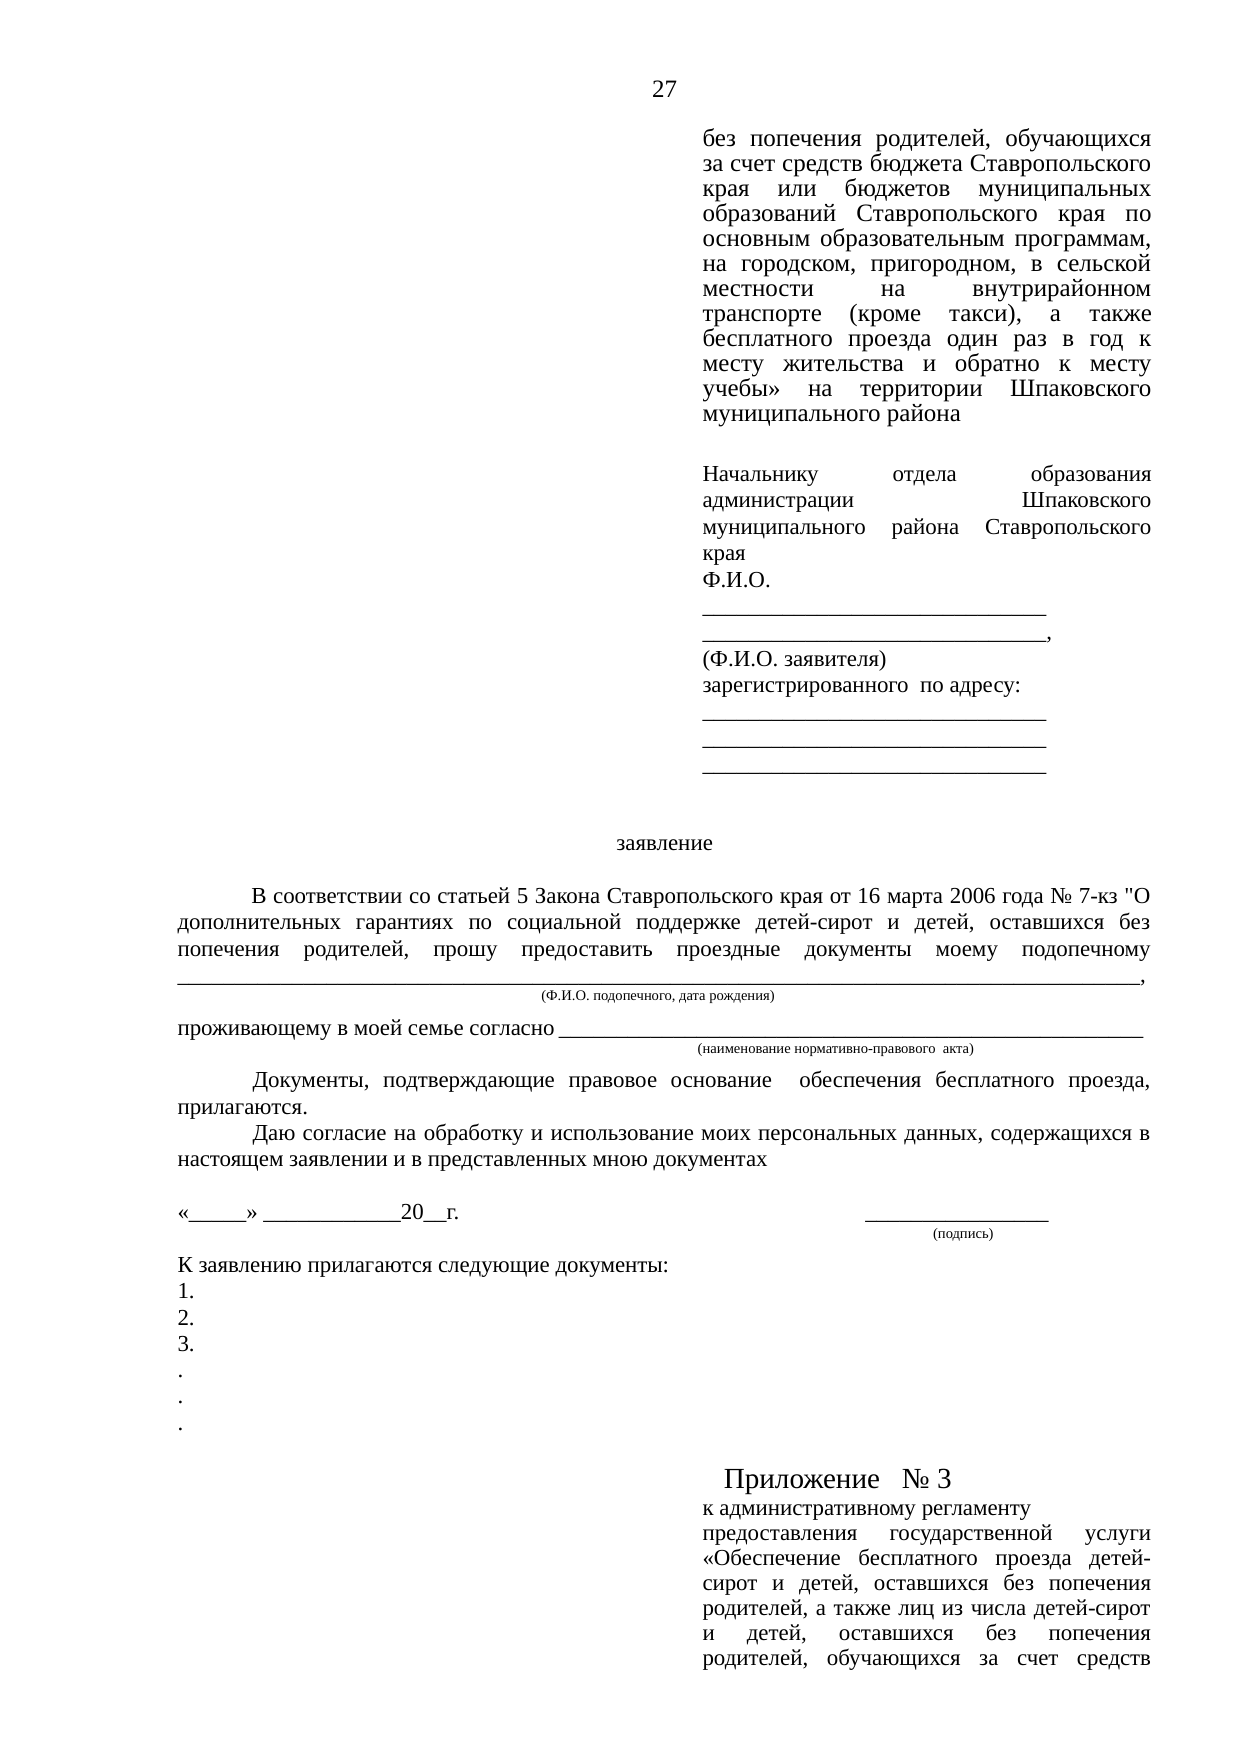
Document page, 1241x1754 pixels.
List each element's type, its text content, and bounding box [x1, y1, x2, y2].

text В соответствии со статьей 5 Закона Ставропольского края от 16 марта 2006 года № 7-кз "О дополнительных гарантиях по социальной поддержке детей-сирот и детей, оставшихся без попечения родителей, прошу предоставить проездные документы моему подопечному ____________________________________________________________________________________, [177, 882, 1152, 987]
text . [177, 1409, 1152, 1435]
text проживающему в моей семье согласно ___________________________________________________ [177, 1014, 1152, 1040]
text (наименование нормативно-правового акта) [177, 1040, 1152, 1066]
text 2. [177, 1303, 1152, 1330]
text ______________________________ [702, 697, 1152, 724]
text К заявлению прилагаются следующие документы: [177, 1251, 1152, 1277]
text без попечения родителей, обучающихся за счет средств бюджета Ставропольского края или бюджетов муниципальных образований Ставропольского края по основным образовательным программам, на городском, пригородном, в сельской местности на внутрирайонном транспорте (кроме такси), а также бесплатного проезда один раз в год к месту жительства и обратно к месту учебы» на территории Шпаковского муниципального района [702, 127, 1152, 427]
text зарегистрированного по адресу: [702, 671, 1152, 697]
text ______________________________, [702, 618, 1152, 645]
text предоставления государственной услуги «Обеспечение бесплатного проезда детей-сирот и детей, оставшихся без попечения родителей, а также лиц из числа детей-сирот и детей, оставшихся без попечения родителей, обучающихся за счет средств [702, 1520, 1152, 1670]
text к административному регламенту [702, 1495, 1152, 1520]
text (Ф.И.О. подопечного, дата рождения) [177, 987, 1152, 1014]
text заявление [177, 829, 1152, 856]
text ______________________________ [702, 750, 1152, 776]
text ______________________________ [702, 592, 1152, 618]
text ______________________________ [702, 724, 1152, 750]
text «_____» ____________20__г. ________________ [177, 1198, 1152, 1224]
text Документы, подтверждающие правовое основание обеспечения бесплатного проезда, прилагаются. [177, 1066, 1152, 1119]
text Ф.И.О. [702, 566, 1152, 592]
text . [177, 1383, 1152, 1409]
text . [177, 1356, 1152, 1383]
text (Ф.И.О. заявителя) [702, 645, 1152, 671]
text Приложение № 3 [723, 1462, 1152, 1495]
text (подпись) [177, 1224, 1152, 1251]
text 1. [177, 1277, 1152, 1303]
text 3. [177, 1330, 1152, 1356]
text Начальнику отдела образования администрации Шпаковского муниципального района Ставропольского края [702, 460, 1152, 566]
text Даю согласие на обработку и использование моих персональных данных, содержащихся в настоящем заявлении и в представленных мною документах [177, 1119, 1152, 1172]
